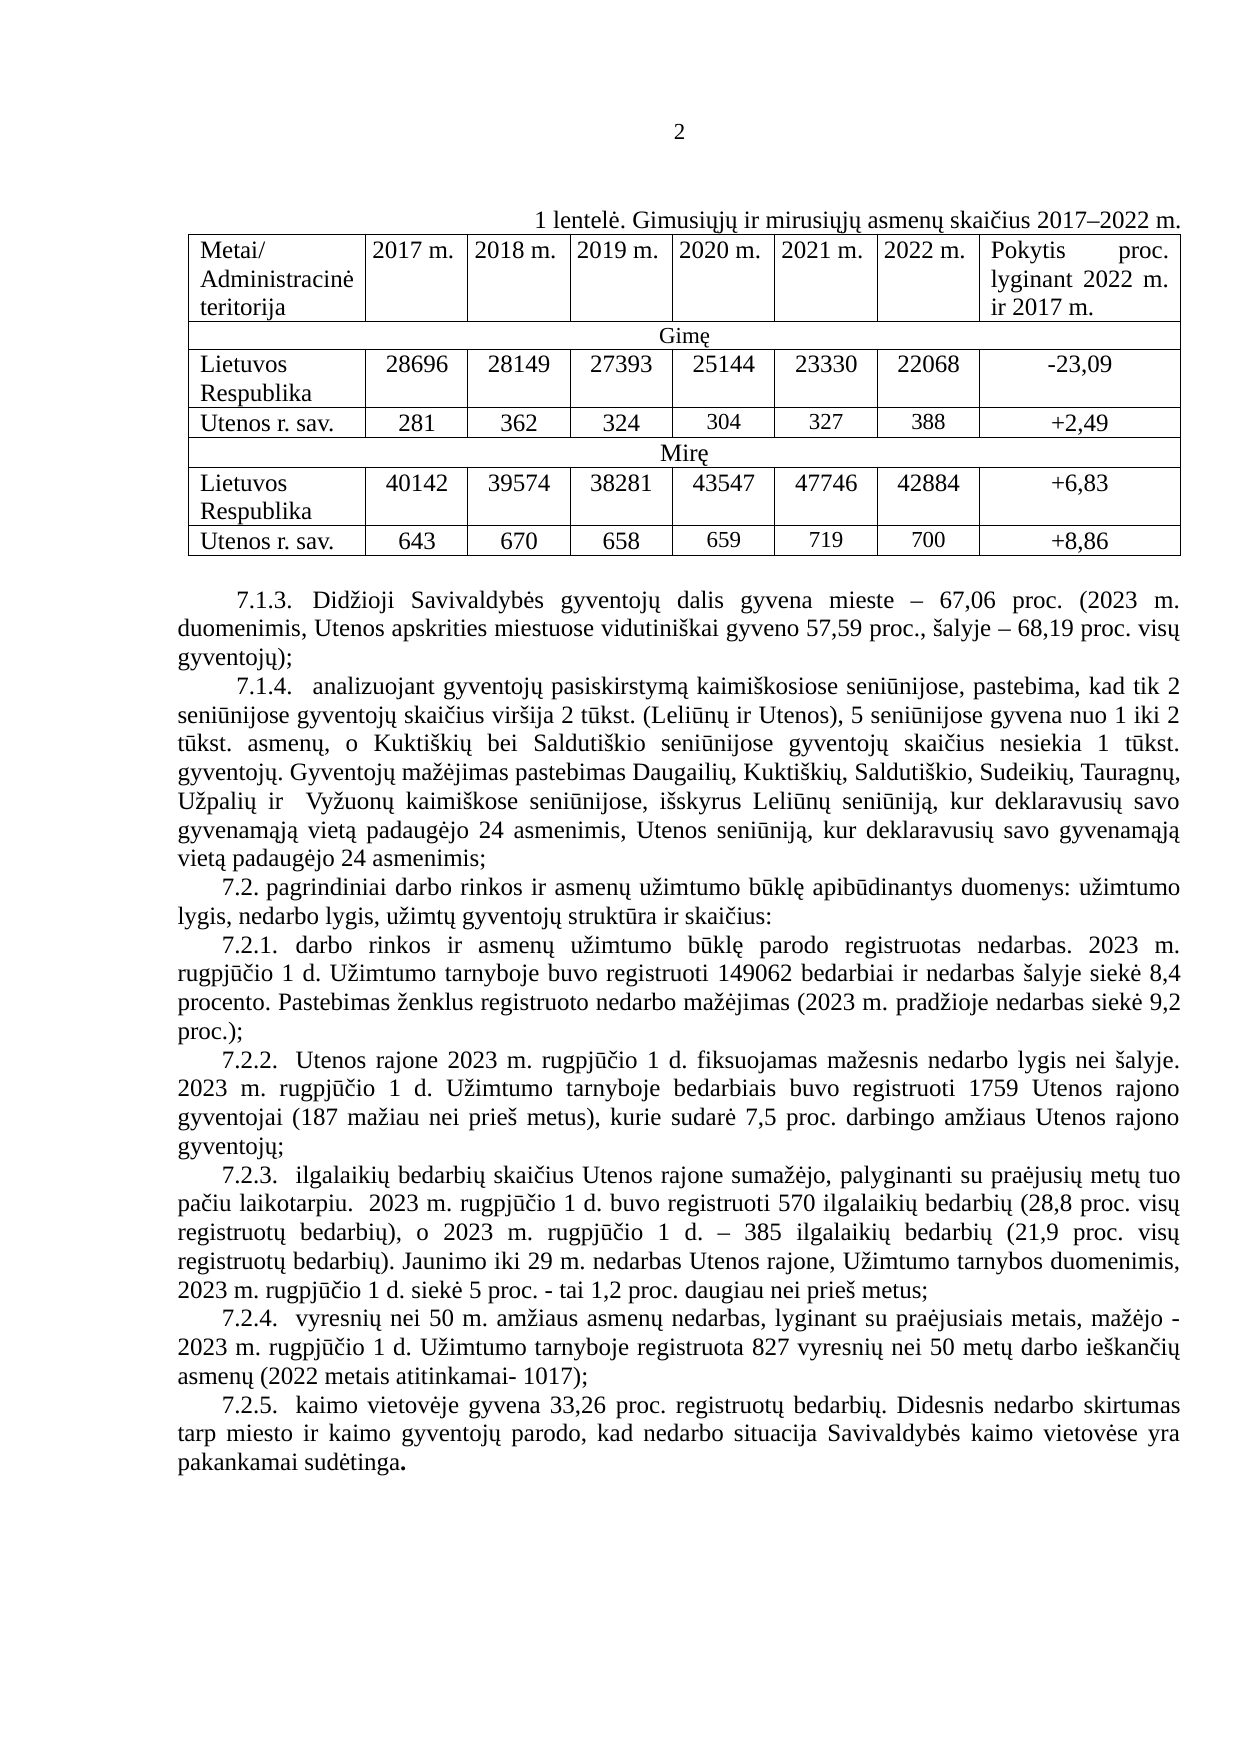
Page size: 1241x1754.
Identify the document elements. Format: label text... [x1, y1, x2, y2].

table_cell 658 [571, 526, 672, 555]
text 7.2.5. kaimo vietovėje gyvena 33,26 proc. registruotų bedarbių. Didesnis nedarbo skirtumas tarp miesto ir kaimo gyventojų parodo, kad nedarbo situacija Savivaldybės kaimo vietovėse yra pakankamai sudėtinga. [177, 1390, 1181, 1476]
table_cell 304 [673, 408, 774, 437]
table_cell 23330 [775, 350, 877, 407]
text 7.2.2. Utenos rajone 2023 m. rugpjūčio 1 d. fiksuojamas mažesnis nedarbo lygis nei šalyje. 2023 m. rugpjūčio 1 d. Užimtumo tarnyboje bedarbiais buvo registruoti 1759 Utenos rajono gyventojai (187 mažiau nei prieš metus), kurie sudarė 7,5 proc. darbingo amžiaus Utenos rajono gyventojų; [177, 1045, 1181, 1160]
table_cell 25144 [673, 350, 774, 407]
table_cell 28149 [468, 350, 570, 407]
table_cell Mirę [189, 438, 1180, 467]
text 7.2. pagrindiniai darbo rinkos ir asmenų užimtumo būklę apibūdinantys duomenys: užimtumo lygis, nedarbo lygis, užimtų gyventojų struktūra ir skaičius: [177, 872, 1181, 930]
table_cell 38281 [571, 468, 672, 525]
table_cell Utenos r. sav. [189, 526, 365, 555]
table_cell Gimę [189, 322, 1180, 348]
table_cell 43547 [673, 468, 774, 525]
table_header 2021 m. [775, 235, 877, 321]
table_cell +2,49 [980, 408, 1180, 437]
text 1 lentelė. Gimusiųjų ir mirusiųjų asmenų skaičius 2017–2022 m. [177, 205, 1181, 234]
table_cell 362 [468, 408, 570, 437]
table_cell Lietuvos Respublika [189, 350, 365, 407]
table_cell 47746 [775, 468, 877, 525]
text 7.2.1. darbo rinkos ir asmenų užimtumo būklę parodo registruotas nedarbas. 2023 m. rugpjūčio 1 d. Užimtumo tarnyboje buvo registruoti 149062 bedarbiai ir nedarbas šalyje siekė 8,4 procento. Pastebimas ženklus registruoto nedarbo mažėjimas (2023 m. pradžioje nedarbas siekė 9,2 proc.); [177, 930, 1181, 1045]
table_cell Lietuvos Respublika [189, 468, 365, 525]
table_cell 719 [775, 526, 877, 555]
table_cell 700 [878, 526, 979, 555]
table_cell 327 [775, 408, 877, 437]
table_cell 281 [366, 408, 467, 437]
table_cell 670 [468, 526, 570, 555]
table_header Metai/ Administracinė teritorija [189, 235, 365, 321]
table_cell 659 [673, 526, 774, 555]
table_cell 42884 [878, 468, 979, 525]
table_cell 388 [878, 408, 979, 437]
table_cell -23,09 [980, 350, 1180, 407]
table_header 2019 m. [571, 235, 672, 321]
table_cell +6,83 [980, 468, 1180, 525]
table_cell 28696 [366, 350, 467, 407]
table_cell Utenos r. sav. [189, 408, 365, 437]
table_cell 40142 [366, 468, 467, 525]
table_header 2018 m. [468, 235, 570, 321]
table_header Pokytis proc. lyginant 2022 m. ir 2017 m. [980, 235, 1180, 321]
table_cell 39574 [468, 468, 570, 525]
text 7.1.3. Didžioji Savivaldybės gyventojų dalis gyvena mieste – 67,06 proc. (2023 m. duomenimis, Utenos apskrities miestuose vidutiniškai gyveno 57,59 proc., šalyje – 68,19 proc. visų gyventojų); [177, 585, 1181, 671]
text 7.2.3. ilgalaikių bedarbių skaičius Utenos rajone sumažėjo, palyginanti su praėjusių metų tuo pačiu laikotarpiu. 2023 m. rugpjūčio 1 d. buvo registruoti 570 ilgalaikių bedarbių (28,8 proc. visų registruotų bedarbių), o 2023 m. rugpjūčio 1 d. – 385 ilgalaikių bedarbių (21,9 proc. visų registruotų bedarbių). Jaunimo iki 29 m. nedarbas Utenos rajone, Užimtumo tarnybos duomenimis, 2023 m. rugpjūčio 1 d. siekė 5 proc. - tai 1,2 proc. daugiau nei prieš metus; [177, 1160, 1181, 1303]
table_cell +8,86 [980, 526, 1180, 555]
table_cell 643 [366, 526, 467, 555]
table_header 2017 m. [366, 235, 467, 321]
table_cell 27393 [571, 350, 672, 407]
table_cell 324 [571, 408, 672, 437]
text 7.2.4. vyresnių nei 50 m. amžiaus asmenų nedarbas, lyginant su praėjusiais metais, mažėjo - 2023 m. rugpjūčio 1 d. Užimtumo tarnyboje registruota 827 vyresnių nei 50 metų darbo ieškančių asmenų (2022 metais atitinkamai- 1017); [177, 1303, 1181, 1390]
table_header 2020 m. [673, 235, 774, 321]
text 7.1.4. analizuojant gyventojų pasiskirstymą kaimiškosiose seniūnijose, pastebima, kad tik 2 seniūnijose gyventojų skaičius viršija 2 tūkst. (Leliūnų ir Utenos), 5 seniūnijose gyvena nuo 1 iki 2 tūkst. asmenų, o Kuktiškių bei Saldutiškio seniūnijose gyventojų skaičius nesiekia 1 tūkst. gyventojų. Gyventojų mažėjimas pastebimas Daugailių, Kuktiškių, Saldutiškio, Sudeikių, Tauragnų, Užpalių ir Vyžuonų kaimiškose seniūnijose, išskyrus Leliūnų seniūniją, kur deklaravusių savo gyvenamąją vietą padaugėjo 24 asmenimis, Utenos seniūniją, kur deklaravusių savo gyvenamąją vietą padaugėjo 24 asmenimis; [177, 671, 1181, 872]
table_cell 22068 [878, 350, 979, 407]
table_header 2022 m. [878, 235, 979, 321]
